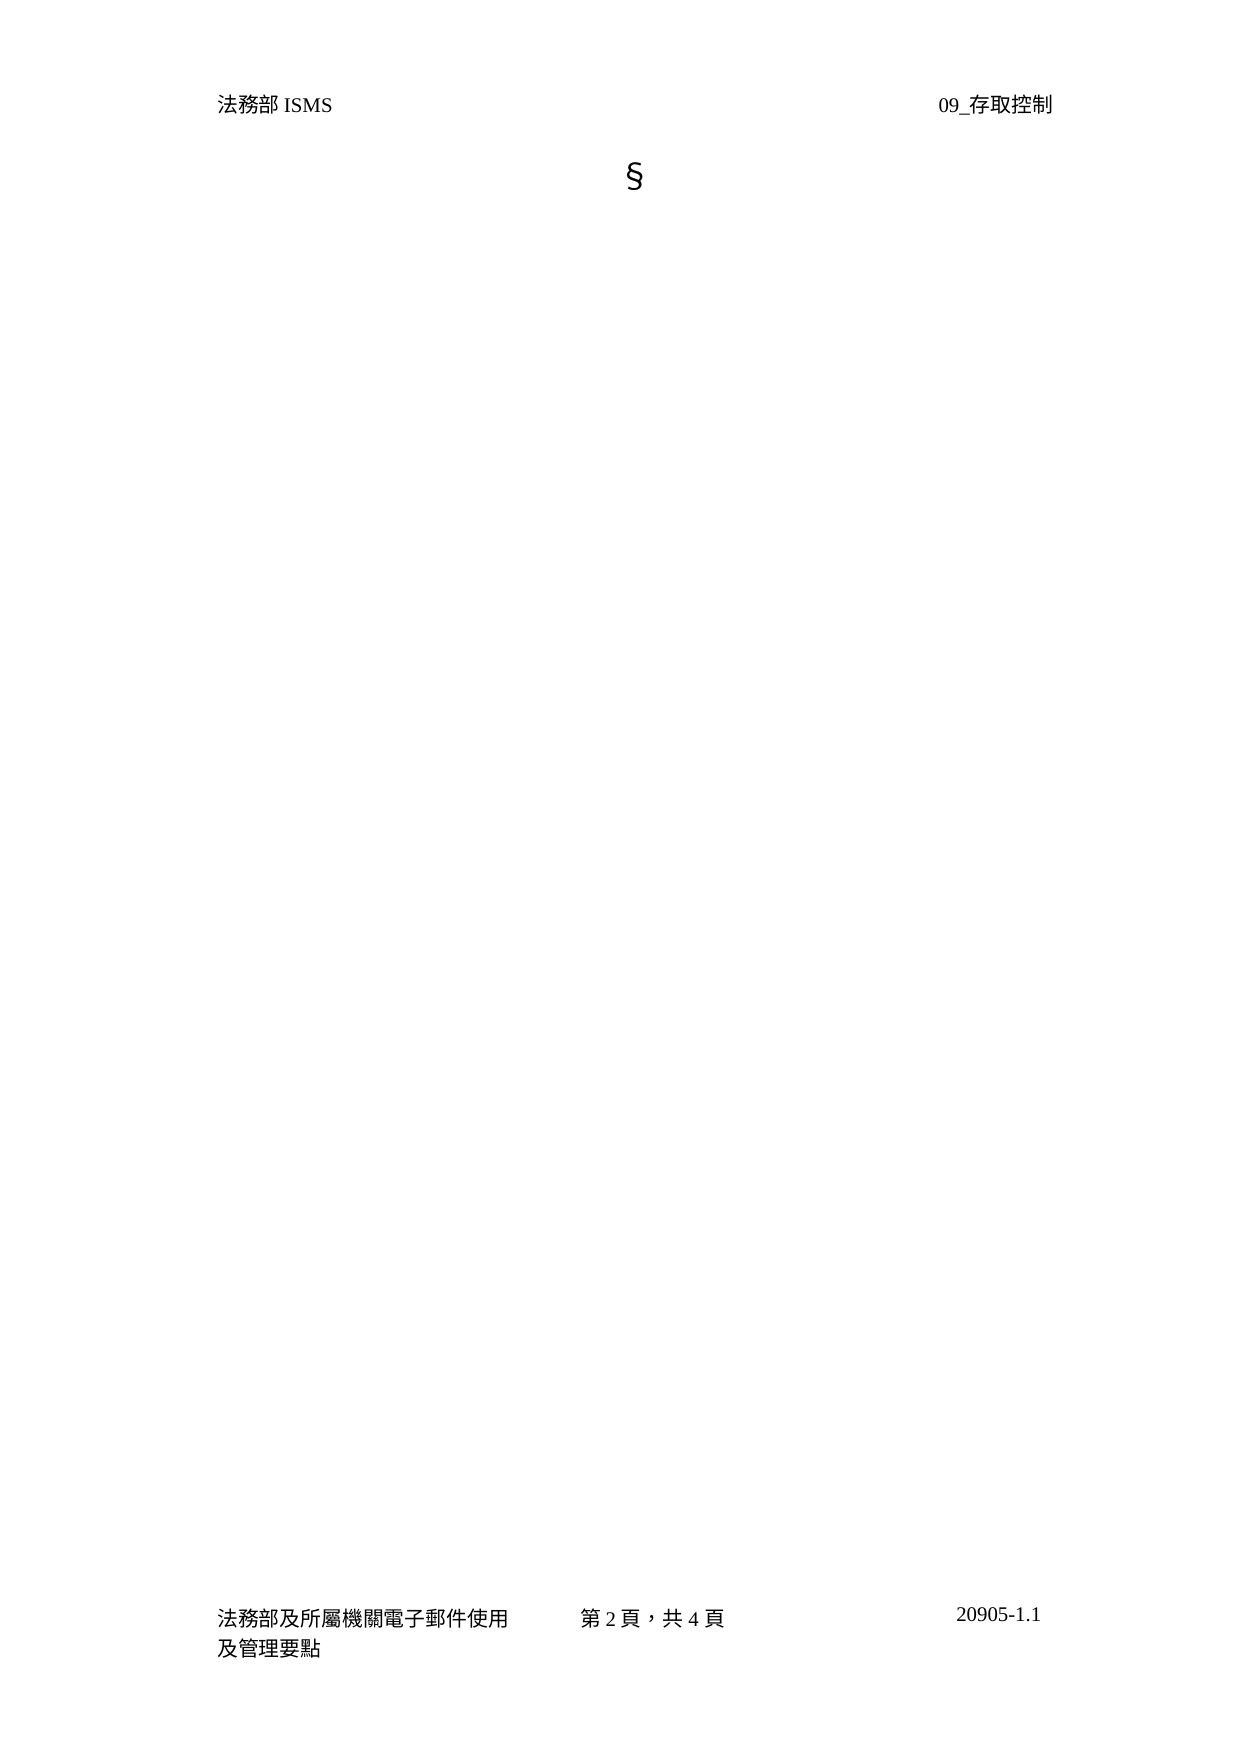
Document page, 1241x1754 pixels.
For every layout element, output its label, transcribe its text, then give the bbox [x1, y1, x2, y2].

text § [217, 150, 1053, 198]
